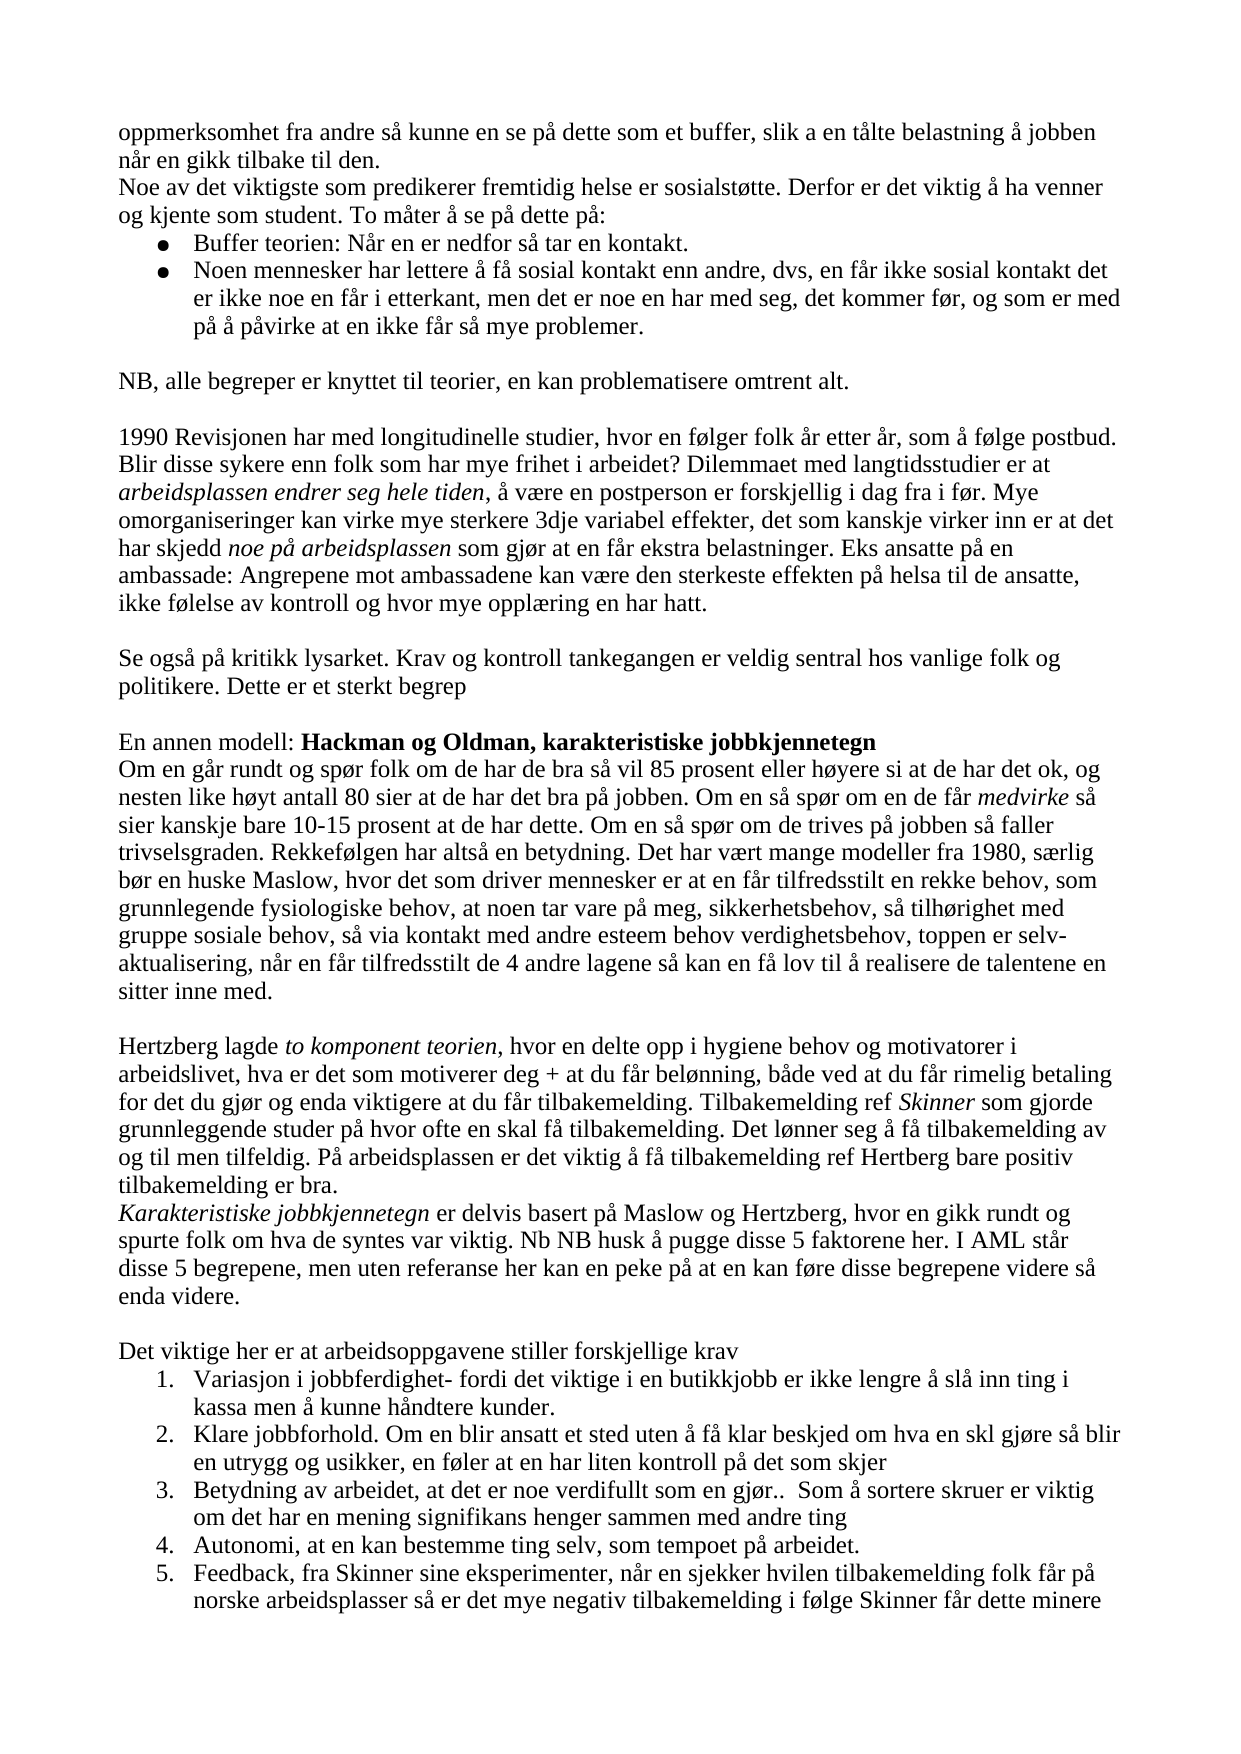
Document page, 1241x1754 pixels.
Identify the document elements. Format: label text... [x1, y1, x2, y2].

text Om en går rundt og spør folk om de har de bra så vil 85 prosent eller høyere si at de har det ok, og nesten like høyt antall 80 sier at de har det bra på jobben. Om en så spør om en de får medvirke så sier kanskje bare 10-15 prosent at de har dette. Om en så spør om de trives på jobben så faller trivselsgraden. Rekkefølgen har altså en betydning. Det har vært mange modeller fra 1980, særlig bør en huske Maslow, hvor det som driver mennesker er at en får tilfredsstilt en rekke behov, som grunnlegende fysiologiske behov, at noen tar vare på meg, sikkerhetsbehov, så tilhørighet med gruppe sosiale behov, så via kontakt med andre esteem behov verdighetsbehov, toppen er selv- aktualisering, når en får tilfredsstilt de 4 andre lagene så kan en få lov til å realisere de talentene en sitter inne med. [118, 755, 1122, 1005]
list Buffer teorien: Når en er nedfor så tar en kontakt. [156, 229, 1122, 257]
list Klare jobbforhold. Om en blir ansatt et sted uten å få klar beskjed om hva en skl gjøre så blir en utrygg og usikker, en føler at en har liten kontroll på det som skjer [156, 1420, 1122, 1476]
text 1990 Revisjonen har med longitudinelle studier, hvor en følger folk år etter år, som å følge postbud. Blir disse sykere enn folk som har mye frihet i arbeidet? Dilemmaet med langtidsstudier er at arbeidsplassen endrer seg hele tiden, å være en postperson er forskjellig i dag fra i før. Mye omorganiseringer kan virke mye sterkere 3dje variabel effekter, det som kanskje virker inn er at det har skjedd noe på arbeidsplassen som gjør at en får ekstra belastninger. Eks ansatte på en ambassade: Angrepene mot ambassadene kan være den sterkeste effekten på helsa til de ansatte, ikke følelse av kontroll og hvor mye opplæring en har hatt. [118, 423, 1122, 617]
list Variasjon i jobbferdighet- fordi det viktige i en butikkjobb er ikke lengre å slå inn ting i kassa men å kunne håndtere kunder. [156, 1365, 1122, 1420]
text NB, alle begreper er knyttet til teorier, en kan problematisere omtrent alt. [118, 367, 1122, 395]
text Det viktige her er at arbeidsoppgavene stiller forskjellige krav [118, 1337, 1122, 1365]
text Noe av det viktigste som predikerer fremtidig helse er sosialstøtte. Derfor er det viktig å ha venner og kjente som student. To måter å se på dette på: [118, 173, 1122, 229]
list Feedback, fra Skinner sine eksperimenter, når en sjekker hvilen tilbakemelding folk får på norske arbeidsplasser så er det mye negativ tilbakemelding i følge Skinner får dette minere [156, 1559, 1122, 1614]
text Se også på kritikk lysarket. Krav og kontroll tankegangen er veldig sentral hos vanlige folk og politikere. Dette er et sterkt begrep [118, 644, 1122, 700]
text Hertzberg lagde to komponent teorien, hvor en delte opp i hygiene behov og motivatorer i arbeidslivet, hva er det som motiverer deg + at du får belønning, både ved at du får rimelig betaling for det du gjør og enda viktigere at du får tilbakemelding. Tilbakemelding ref Skinner som gjorde grunnleggende studer på hvor ofte en skal få tilbakemelding. Det lønner seg å få tilbakemelding av og til men tilfeldig. På arbeidsplassen er det viktig å få tilbakemelding ref Hertberg bare positiv tilbakemelding er bra. [118, 1032, 1122, 1199]
list Autonomi, at en kan bestemme ting selv, som tempoet på arbeidet. [156, 1531, 1122, 1559]
text Karakteristiske jobbkjennetegn er delvis basert på Maslow og Hertzberg, hvor en gikk rundt og spurte folk om hva de syntes var viktig. Nb NB husk å pugge disse 5 faktorene her. I AML står disse 5 begrepene, men uten referanse her kan en peke på at en kan føre disse begrepene videre så enda videre. [118, 1199, 1122, 1309]
text oppmerksomhet fra andre så kunne en se på dette som et buffer, slik a en tålte belastning å jobben når en gikk tilbake til den. [118, 118, 1122, 173]
text En annen modell: Hackman og Oldman, karakteristiske jobbkjennetegn [118, 728, 1122, 755]
list Noen mennesker har lettere å få sosial kontakt enn andre, dvs, en får ikke sosial kontakt det er ikke noe en får i etterkant, men det er noe en har med seg, det kommer før, og som er med på å påvirke at en ikke får så mye problemer. [156, 257, 1122, 340]
list Betydning av arbeidet, at det er noe verdifullt som en gjør.. Som å sortere skruer er viktig om det har en mening signifikans henger sammen med andre ting [156, 1476, 1122, 1531]
